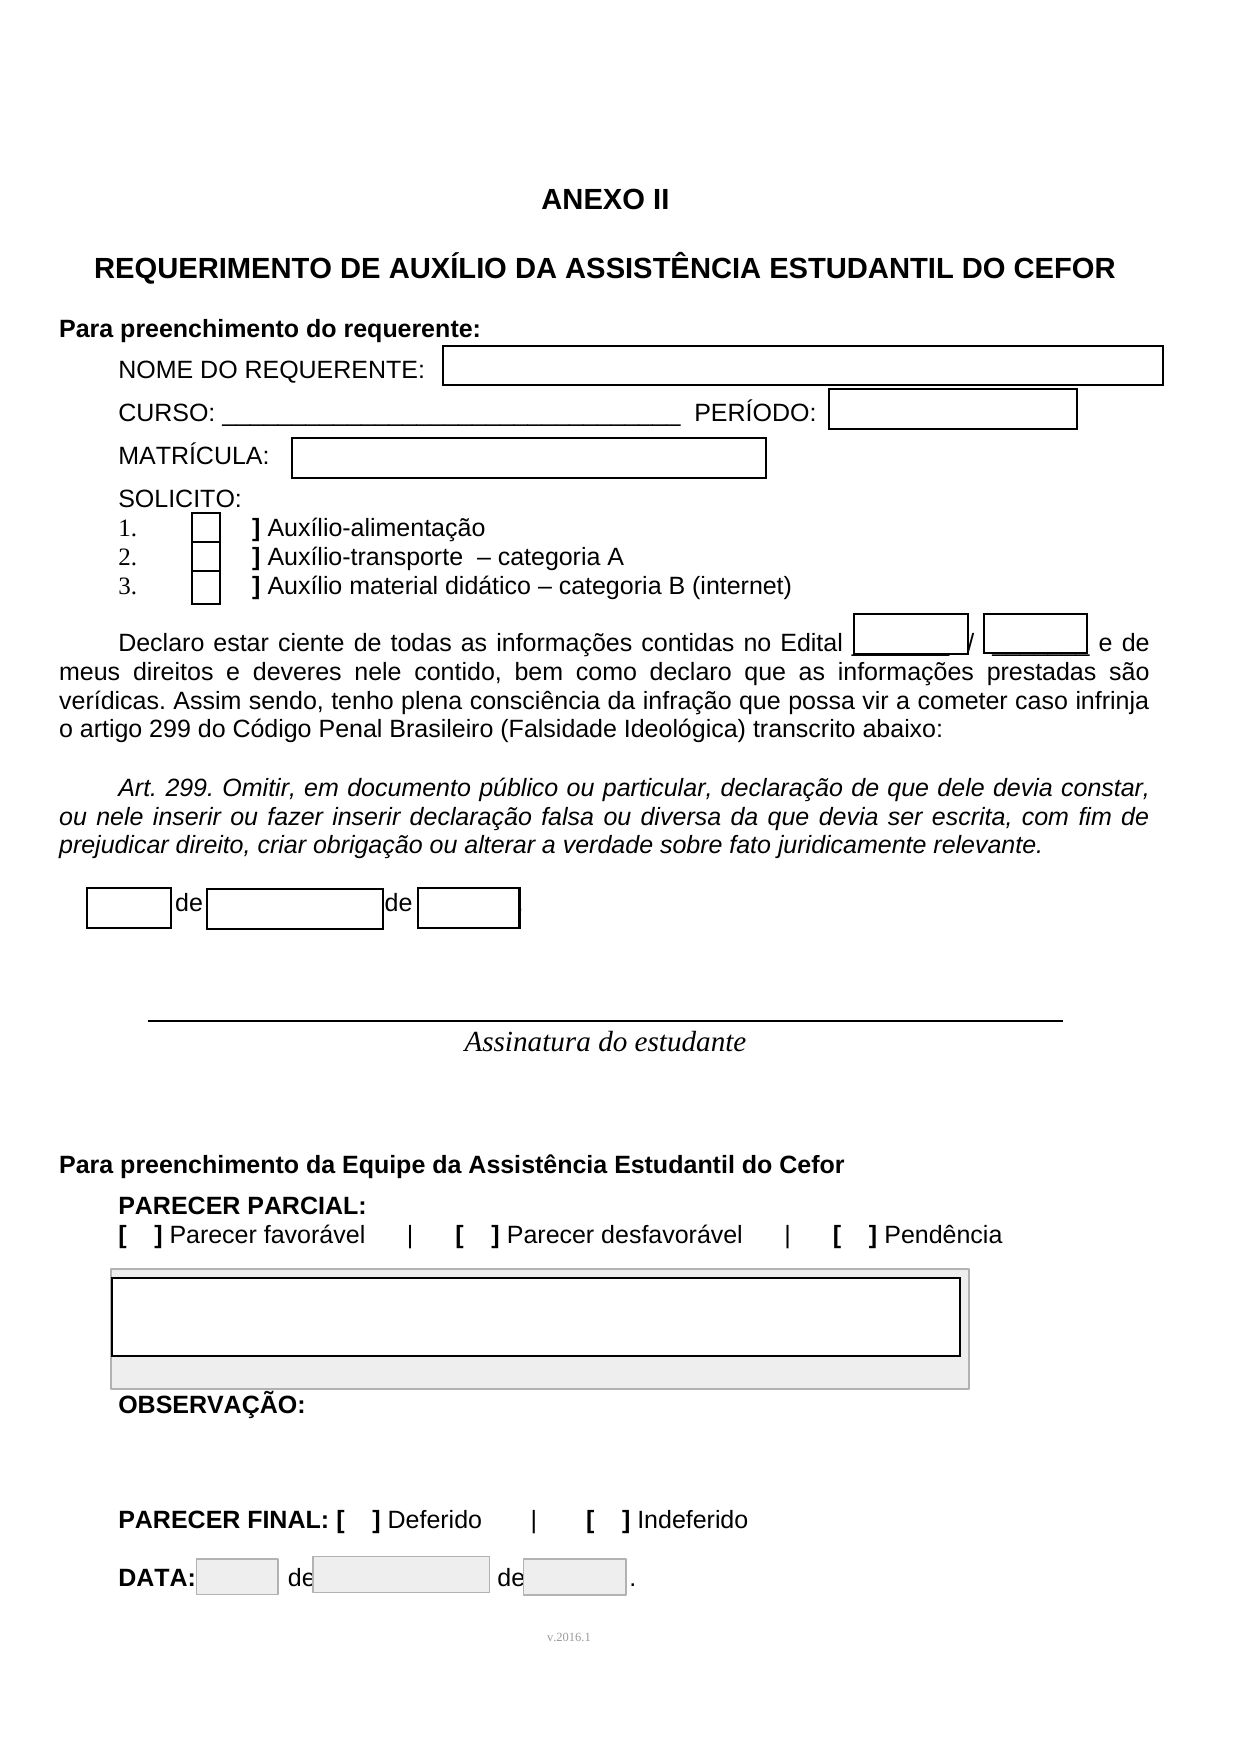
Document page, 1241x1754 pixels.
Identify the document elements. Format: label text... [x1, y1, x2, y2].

text ANEXO II [59, 182, 1152, 216]
text [767, 441, 1152, 470]
text DATA: __(dia) de (nome do mês) de ___ ano . [118, 1562, 196, 1591]
text NOME DO REQUERENTE: [118, 355, 442, 383]
text PARECER PARCIAL: [ ] Parecer favorável | [ ] Parecer desfavorável | [ ] Pendência [118, 1191, 1152, 1248]
text PARECER FINAL: [ ] Deferido | [ ] Indeferido [118, 1505, 1152, 1534]
text REQUERIMENTO DE AUXÍLIO DA ASSISTÊNCIA ESTUDANTIL DO CEFOR [59, 251, 1152, 285]
text DATA: __(dia) de (nome do mês) de ___ ano . [490, 1562, 523, 1591]
list [ ] Auxílio-alimentação [221, 513, 1152, 542]
text Art. 299. Omitir, em documento público ou particular, declaração de que dele devia constar, ou nele inserir ou fazer inserir declaração falsa ou diversa da que devia ser escrita, com fim de prejudicar direito, criar obrigação ou alterar a verdade sobre fato juridicamente relevante. [59, 773, 1152, 859]
text OBSERVAÇÃO: [118, 1277, 1152, 1419]
text (dia) de (nome do mês) de ___ ano . [521, 888, 1152, 917]
text Assinatura do estudante [147, 1021, 1063, 1058]
text CURSO: _________________________________ PERÍODO: [118, 398, 828, 427]
text (dia) de (nome do mês) de ___ ano . [172, 888, 206, 917]
text [1078, 398, 1152, 427]
text Para preenchimento do requerente: [59, 314, 1152, 343]
text MATRÍCULA: [118, 441, 291, 470]
text (dia) de (nome do mês) de ___ ano . [59, 888, 86, 917]
list [ ] Auxílio-transporte – categoria A [118, 542, 191, 571]
text SOLICITO: [118, 484, 1152, 513]
list [ ] Auxílio-alimentação [118, 513, 191, 542]
text (dia) de (nome do mês) de ___ ano . [384, 888, 417, 917]
text DATA: __(dia) de (nome do mês) de ___ ano . [627, 1562, 1152, 1591]
list [ ] Auxílio-transporte – categoria A [221, 542, 1152, 571]
text Declaro estar ciente de todas as informações contidas no Edital _______ / _______ e de meus direitos e deveres nele contido, bem como declaro que as informações prestadas são verídicas. Assim sendo, tenho plena consciência da infração que possa vir a cometer caso infrinja o artigo 299 do Código Penal Brasileiro (Falsidade Ideológica) transcrito abaixo: [59, 628, 1152, 743]
text DATA: __(dia) de (nome do mês) de ___ ano . [279, 1562, 312, 1591]
text Para preenchimento da Equipe da Assistência Estudantil do Cefor [59, 1150, 1152, 1179]
list [ ] Auxílio material didático – categoria B (internet) [118, 571, 1152, 628]
